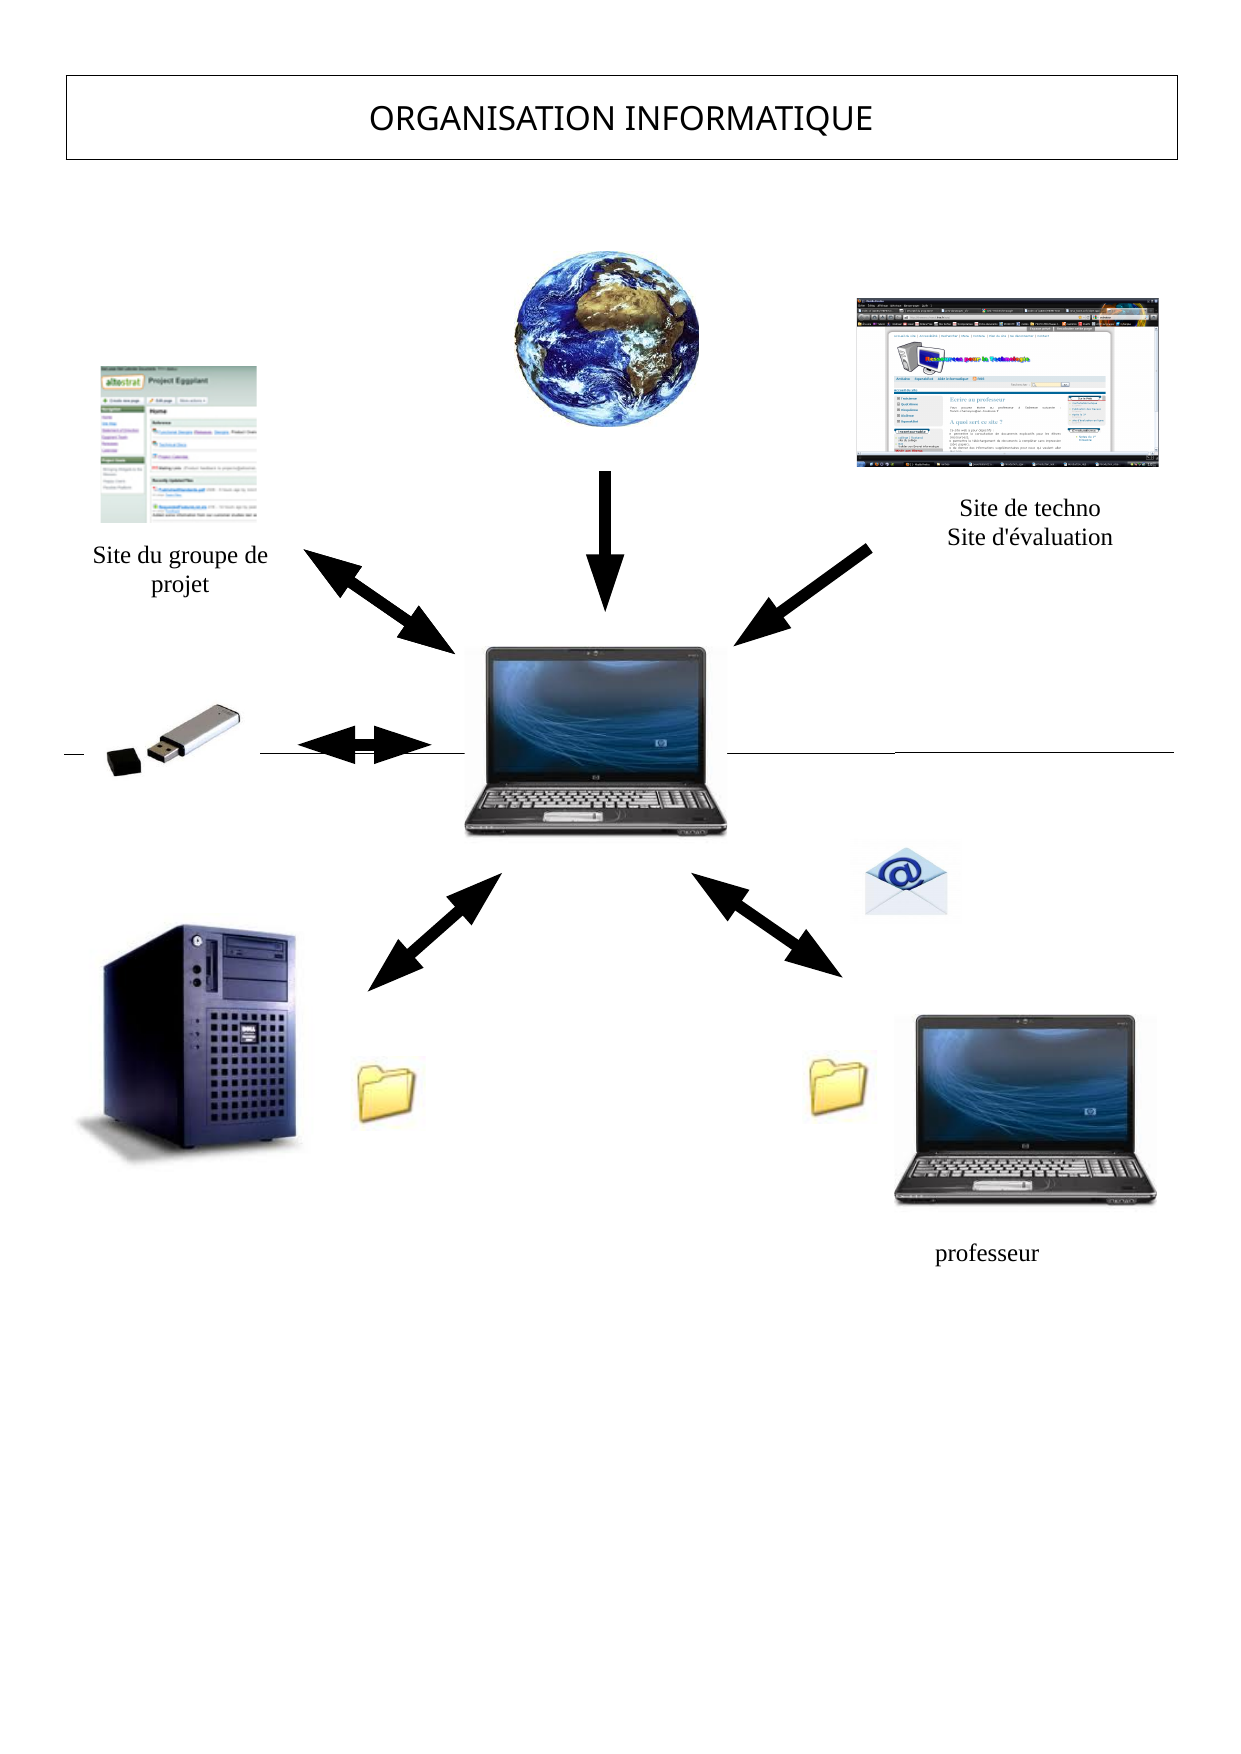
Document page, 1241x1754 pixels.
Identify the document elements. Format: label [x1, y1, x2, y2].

picture [894, 998, 1157, 1224]
picture [100, 366, 257, 523]
picture [71, 913, 331, 1174]
picture [850, 838, 962, 924]
picture [514, 251, 699, 427]
picture [84, 678, 260, 803]
picture [464, 629, 728, 855]
picture [856, 298, 1159, 467]
picture [802, 1050, 878, 1124]
picture [350, 1056, 426, 1131]
